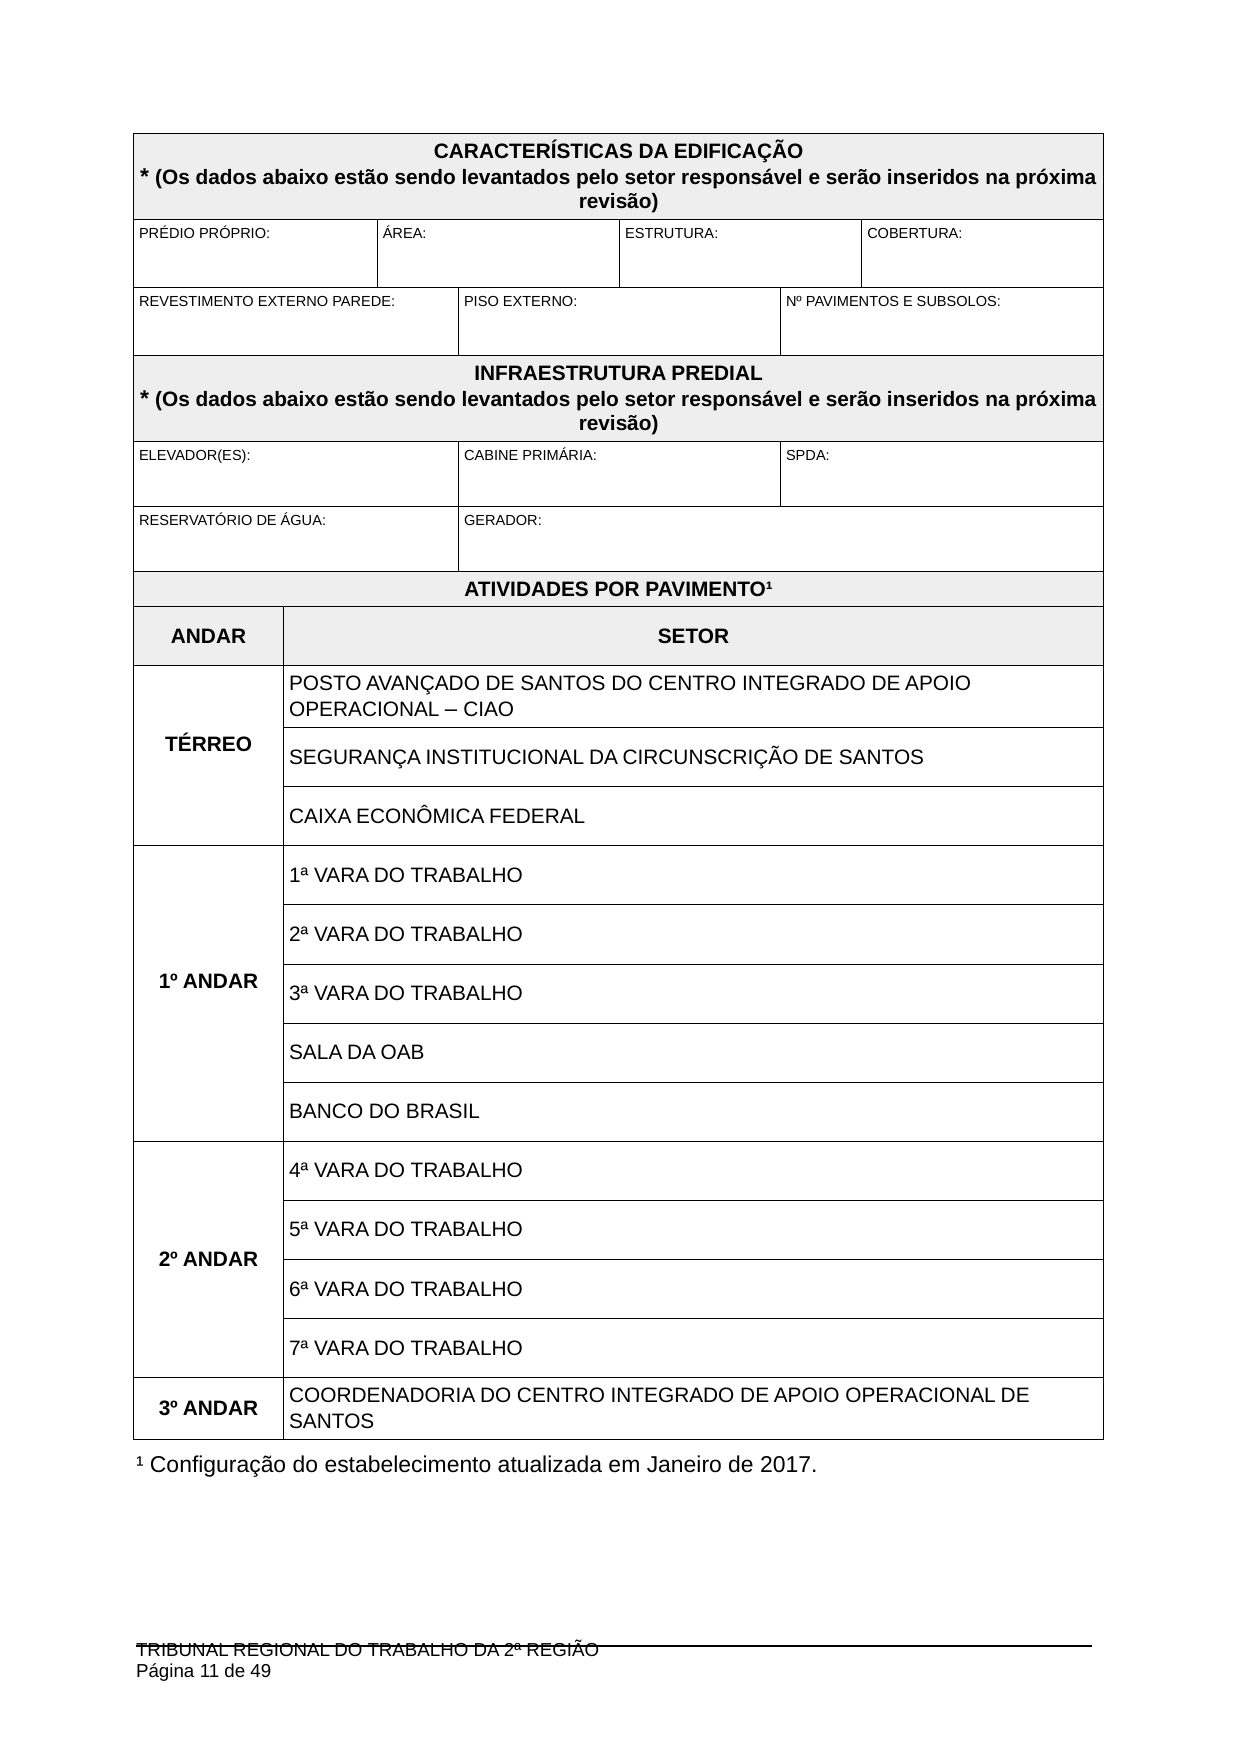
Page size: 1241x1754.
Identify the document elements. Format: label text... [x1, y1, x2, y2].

table_cell REVESTIMENTO EXTERNO PAREDE: [134, 288, 458, 355]
table_cell INFRAESTRUTURA PREDIAL * (Os dados abaixo estão sendo levantados pelo setor responsável e serão inseridos na próxima revisão) [134, 356, 1103, 441]
table_cell GERADOR: [459, 507, 1103, 571]
table_cell SETOR [284, 607, 1103, 665]
table_cell COORDENADORIA DO CENTRO INTEGRADO DE APOIO OPERACIONAL DE SANTOS [284, 1378, 1103, 1439]
table_cell 3ª VARA DO TRABALHO [284, 965, 1103, 1022]
table_cell CABINE PRIMÁRIA: [459, 442, 780, 506]
table_cell 3º ANDAR [134, 1378, 283, 1439]
table_cell ESTRUTURA: [620, 220, 861, 287]
table_cell ELEVADOR(ES): [134, 442, 458, 506]
table_cell RESERVATÓRIO DE ÁGUA: [134, 507, 458, 571]
table_cell 6ª VARA DO TRABALHO [284, 1260, 1103, 1318]
table_cell BANCO DO BRASIL [284, 1083, 1103, 1141]
table_header CARACTERÍSTICAS DA EDIFICAÇÃO * (Os dados abaixo estão sendo levantados pelo setor responsável e serão inseridos na próxima revisão) [134, 134, 1103, 219]
table_cell COBERTURA: [862, 220, 1103, 287]
table_cell CAIXA ECONÔMICA FEDERAL [284, 787, 1103, 845]
table_cell 1º ANDAR [134, 846, 283, 1141]
text ¹ Configuração do estabelecimento atualizada em Janeiro de 2017. [136, 1451, 1104, 1477]
table_cell 4ª VARA DO TRABALHO [284, 1142, 1103, 1200]
table_cell 1ª VARA DO TRABALHO [284, 846, 1103, 904]
table_cell Nº PAVIMENTOS E SUBSOLOS: [781, 288, 1103, 355]
table_cell 7ª VARA DO TRABALHO [284, 1319, 1103, 1377]
table_cell PRÉDIO PRÓPRIO: [134, 220, 377, 287]
table_cell ÁREA: [378, 220, 619, 287]
table_cell ANDAR [134, 607, 283, 665]
table_cell SEGURANÇA INSTITUCIONAL DA CIRCUNSCRIÇÃO DE SANTOS [284, 728, 1103, 786]
table_cell SPDA: [781, 442, 1103, 506]
table_cell 5ª VARA DO TRABALHO [284, 1201, 1103, 1259]
table_cell 2ª VARA DO TRABALHO [284, 905, 1103, 963]
table_cell 2º ANDAR [134, 1142, 283, 1377]
table_cell PISO EXTERNO: [459, 288, 780, 355]
table_cell POSTO AVANÇADO DE SANTOS DO CENTRO INTEGRADO DE APOIO OPERACIONAL – CIAO [284, 666, 1103, 727]
table_cell TÉRREO [134, 666, 283, 845]
table_cell SALA DA OAB [284, 1024, 1103, 1082]
table_cell ATIVIDADES POR PAVIMENTO¹ [134, 572, 1103, 606]
